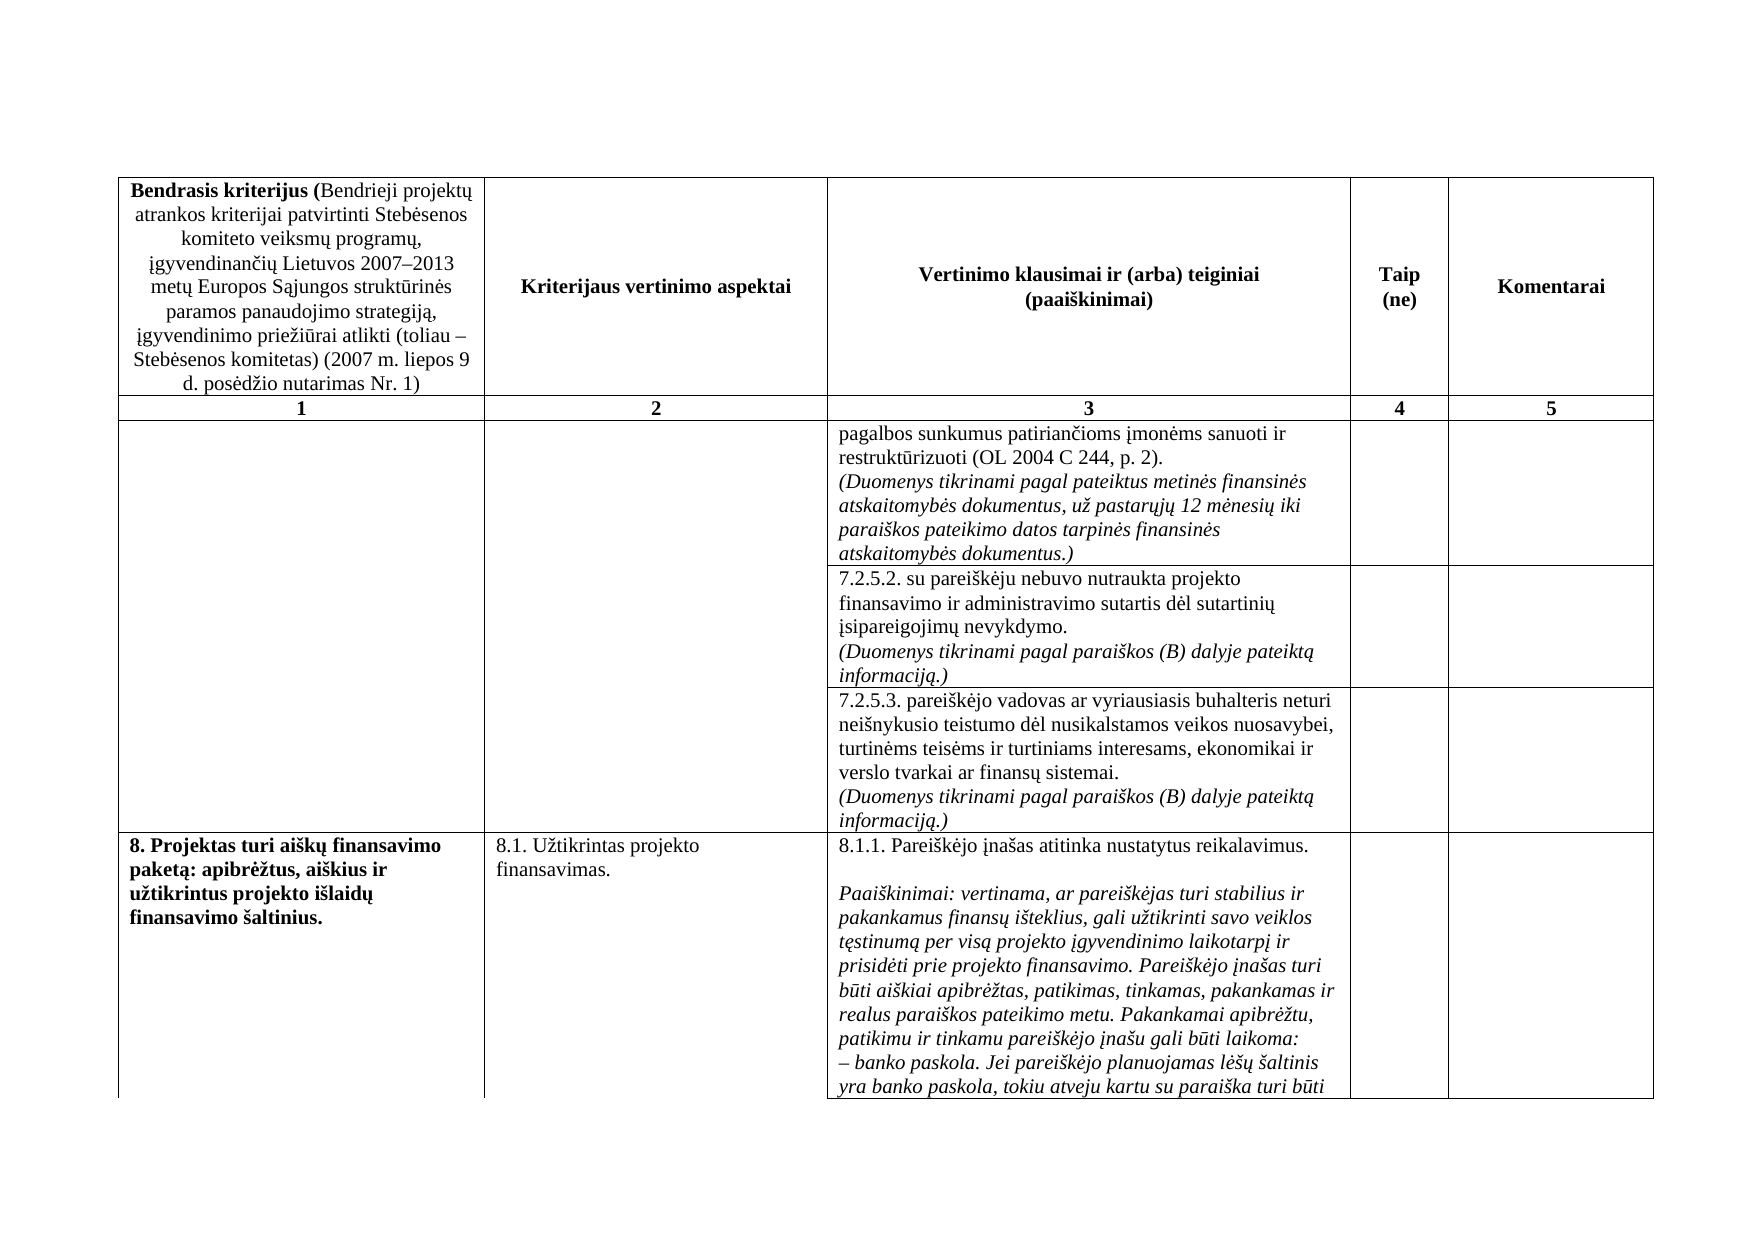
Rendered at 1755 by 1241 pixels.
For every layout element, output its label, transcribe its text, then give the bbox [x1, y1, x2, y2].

table_cell [1449, 566, 1653, 687]
table_cell 2 [485, 396, 827, 420]
table_cell 1 [119, 396, 484, 420]
table_cell 5 [1449, 396, 1653, 420]
table_header Bendrasis kriterijus (Bendrieji projektų atrankos kriterijai patvirtinti Stebėsenos komiteto veiksmų programų, įgyvendinančių Lietuvos 2007–2013 metų Europos Sąjungos struktūrinės paramos panaudojimo strategiją, įgyvendinimo priežiūrai atlikti (toliau – Stebėsenos komitetas) (2007 m. liepos 9 d. posėdžio nutarimas Nr. 1) [119, 178, 484, 395]
table_cell 7.2.5.3. pareiškėjo vadovas ar vyriausiasis buhalteris neturi neišnykusio teistumo dėl nusikalstamos veikos nuosavybei, turtinėms teisėms ir turtiniams interesams, ekonomikai ir verslo tvarkai ar finansų sistemai. (Duomenys tikrinami pagal paraiškos (B) dalyje pateiktą informaciją.) [828, 688, 1350, 832]
table_header Vertinimo klausimai ir (arba) teiginiai (paaiškinimai) [828, 178, 1350, 395]
table_cell [119, 421, 484, 832]
table_cell 8.1. Užtikrintas projekto finansavimas. [485, 833, 827, 1098]
table_header Komentarai [1449, 178, 1653, 395]
table_cell 4 [1351, 396, 1448, 420]
table_header Taip (ne) [1351, 178, 1448, 395]
table_cell [1449, 833, 1653, 1098]
table_cell [1449, 421, 1653, 565]
table_cell [485, 421, 827, 832]
table_cell pagalbos sunkumus patiriančioms įmonėms sanuoti ir restruktūrizuoti (OL 2004 C 244, p. 2). (Duomenys tikrinami pagal pateiktus metinės finansinės atskaitomybės dokumentus, už pastarųjų 12 mėnesių iki paraiškos pateikimo datos tarpinės finansinės atskaitomybės dokumentus.) [828, 421, 1350, 565]
table_cell 7.2.5.2. su pareiškėju nebuvo nutraukta projekto finansavimo ir administravimo sutartis dėl sutartinių įsipareigojimų nevykdymo. (Duomenys tikrinami pagal paraiškos (B) dalyje pateiktą informaciją.) [828, 566, 1350, 687]
table_cell [1351, 833, 1448, 1098]
table_cell [1351, 421, 1448, 565]
table_cell [1351, 566, 1448, 687]
table_cell 8.1.1. Pareiškėjo įnašas atitinka nustatytus reikalavimus. Paaiškinimai: vertinama, ar pareiškėjas turi stabilius ir pakankamus finansų išteklius, gali užtikrinti savo veiklos tęstinumą per visą projekto įgyvendinimo laikotarpį ir prisidėti prie projekto finansavimo. Pareiškėjo įnašas turi būti aiškiai apibrėžtas, patikimas, tinkamas, pakankamas ir realus paraiškos pateikimo metu. Pakankamai apibrėžtu, patikimu ir tinkamu pareiškėjo įnašu gali būti laikoma: – banko paskola. Jei pareiškėjo planuojamas lėšų šaltinis yra banko paskola, tokiu atveju kartu su paraiška turi būti [828, 833, 1350, 1098]
table_cell [1449, 688, 1653, 832]
table_cell [1351, 688, 1448, 832]
table_header Kriterijaus vertinimo aspektai [485, 178, 827, 395]
table_cell 3 [828, 396, 1350, 420]
table_cell 8. Projektas turi aiškų finansavimo paketą: apibrėžtus, aiškius ir užtikrintus projekto išlaidų finansavimo šaltinius. [119, 833, 484, 1098]
